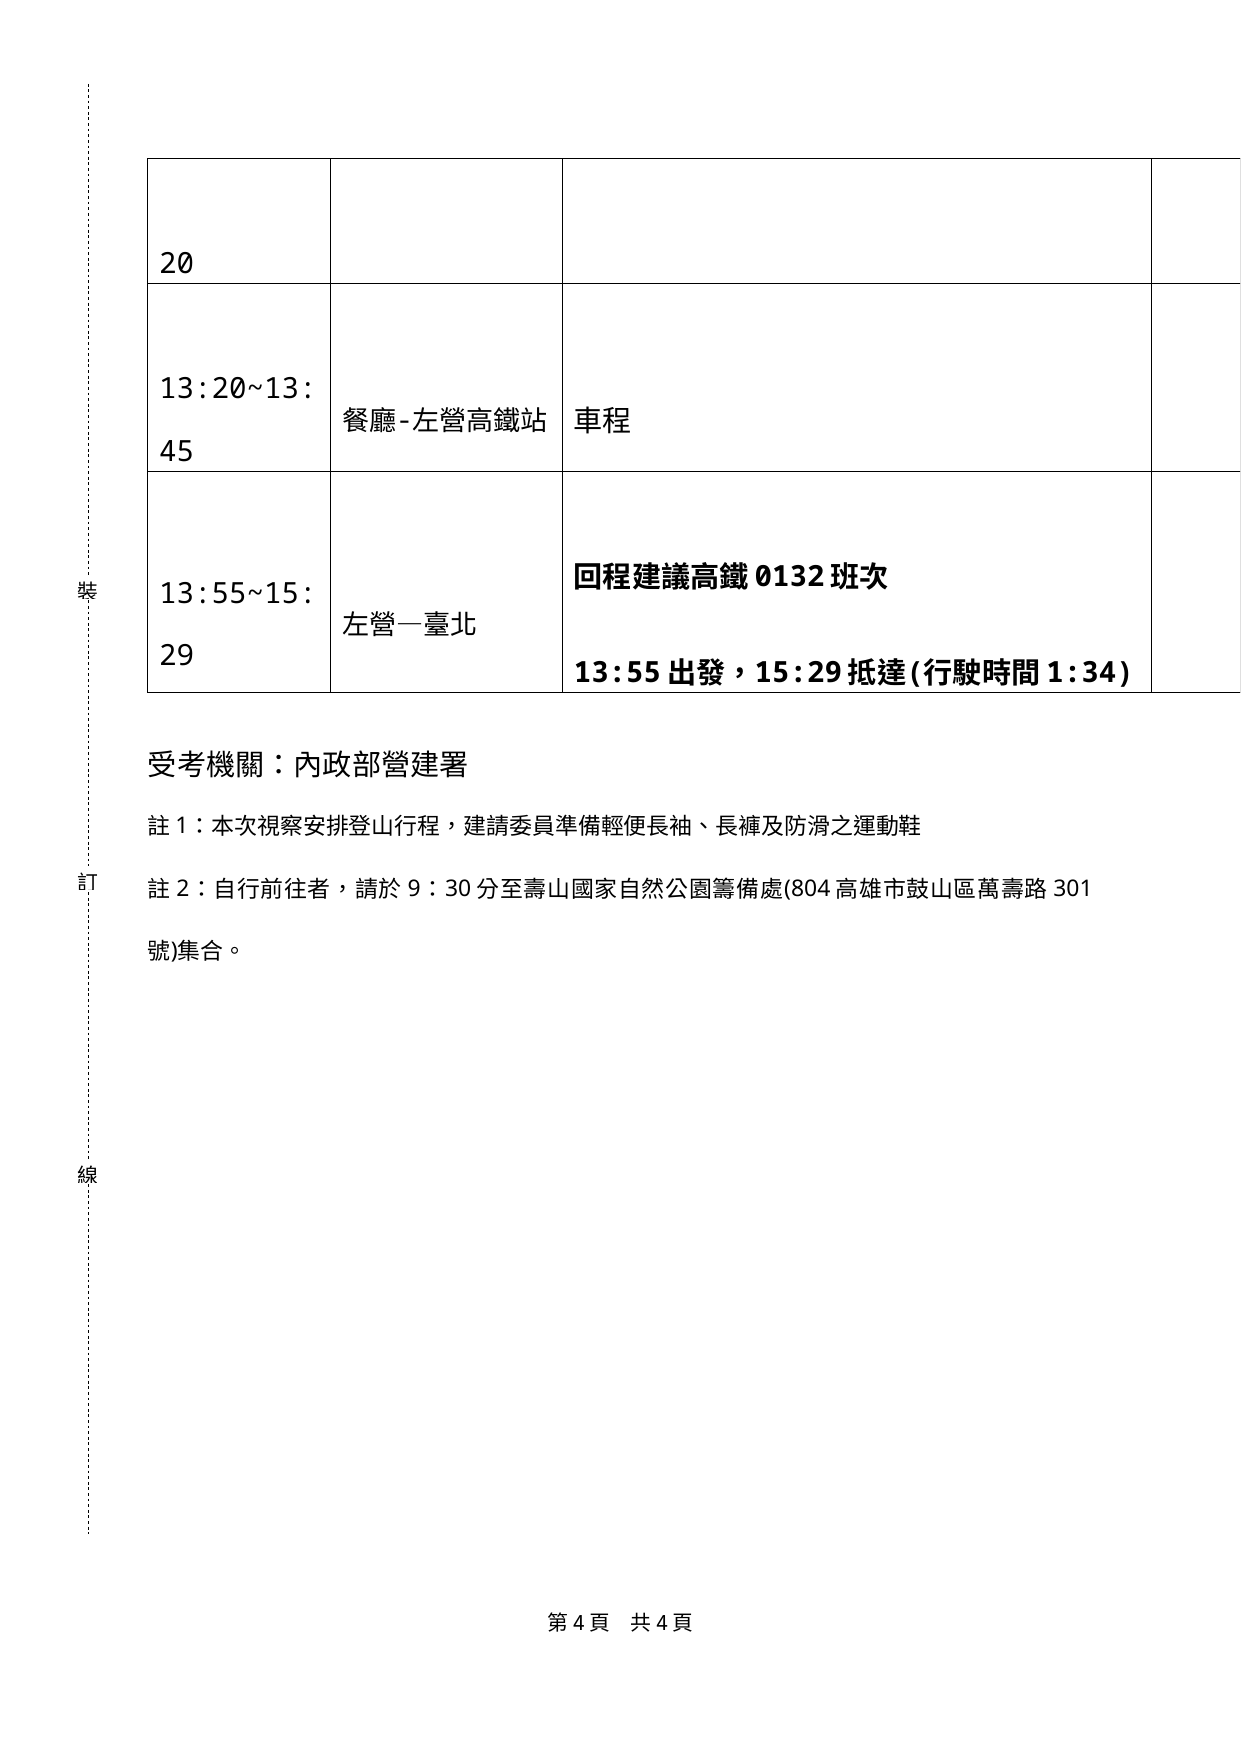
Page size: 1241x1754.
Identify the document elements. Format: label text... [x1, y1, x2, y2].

table_cell [1152, 284, 1240, 471]
table_cell 13:55~15:29 [148, 472, 330, 692]
table_cell 車程 [563, 284, 1151, 471]
text 註1：本次視察安排登山行程，建請委員準備輕便長袖、長褲及防滑之運動鞋 [148, 783, 1092, 846]
table_cell 20 [148, 159, 330, 283]
table_cell [331, 159, 562, 283]
table_cell 13:20~13:45 [148, 284, 330, 471]
table_cell 回程建議高鐵0132班次 13:55出發，15:29抵達(行駛時間1:34) [563, 472, 1151, 692]
table_cell [1152, 159, 1240, 283]
table_cell 餐廳-左營高鐵站 [331, 284, 562, 471]
text 註2：自行前往者，請於9：30分至壽山國家自然公園籌備處(804高雄市鼓山區萬壽路301號)集合。 [148, 846, 1092, 971]
text 受考機關：內政部營建署 [148, 721, 1092, 783]
table_cell 左營—臺北 [331, 472, 562, 692]
table_cell [563, 159, 1151, 283]
table_cell [1152, 472, 1240, 692]
